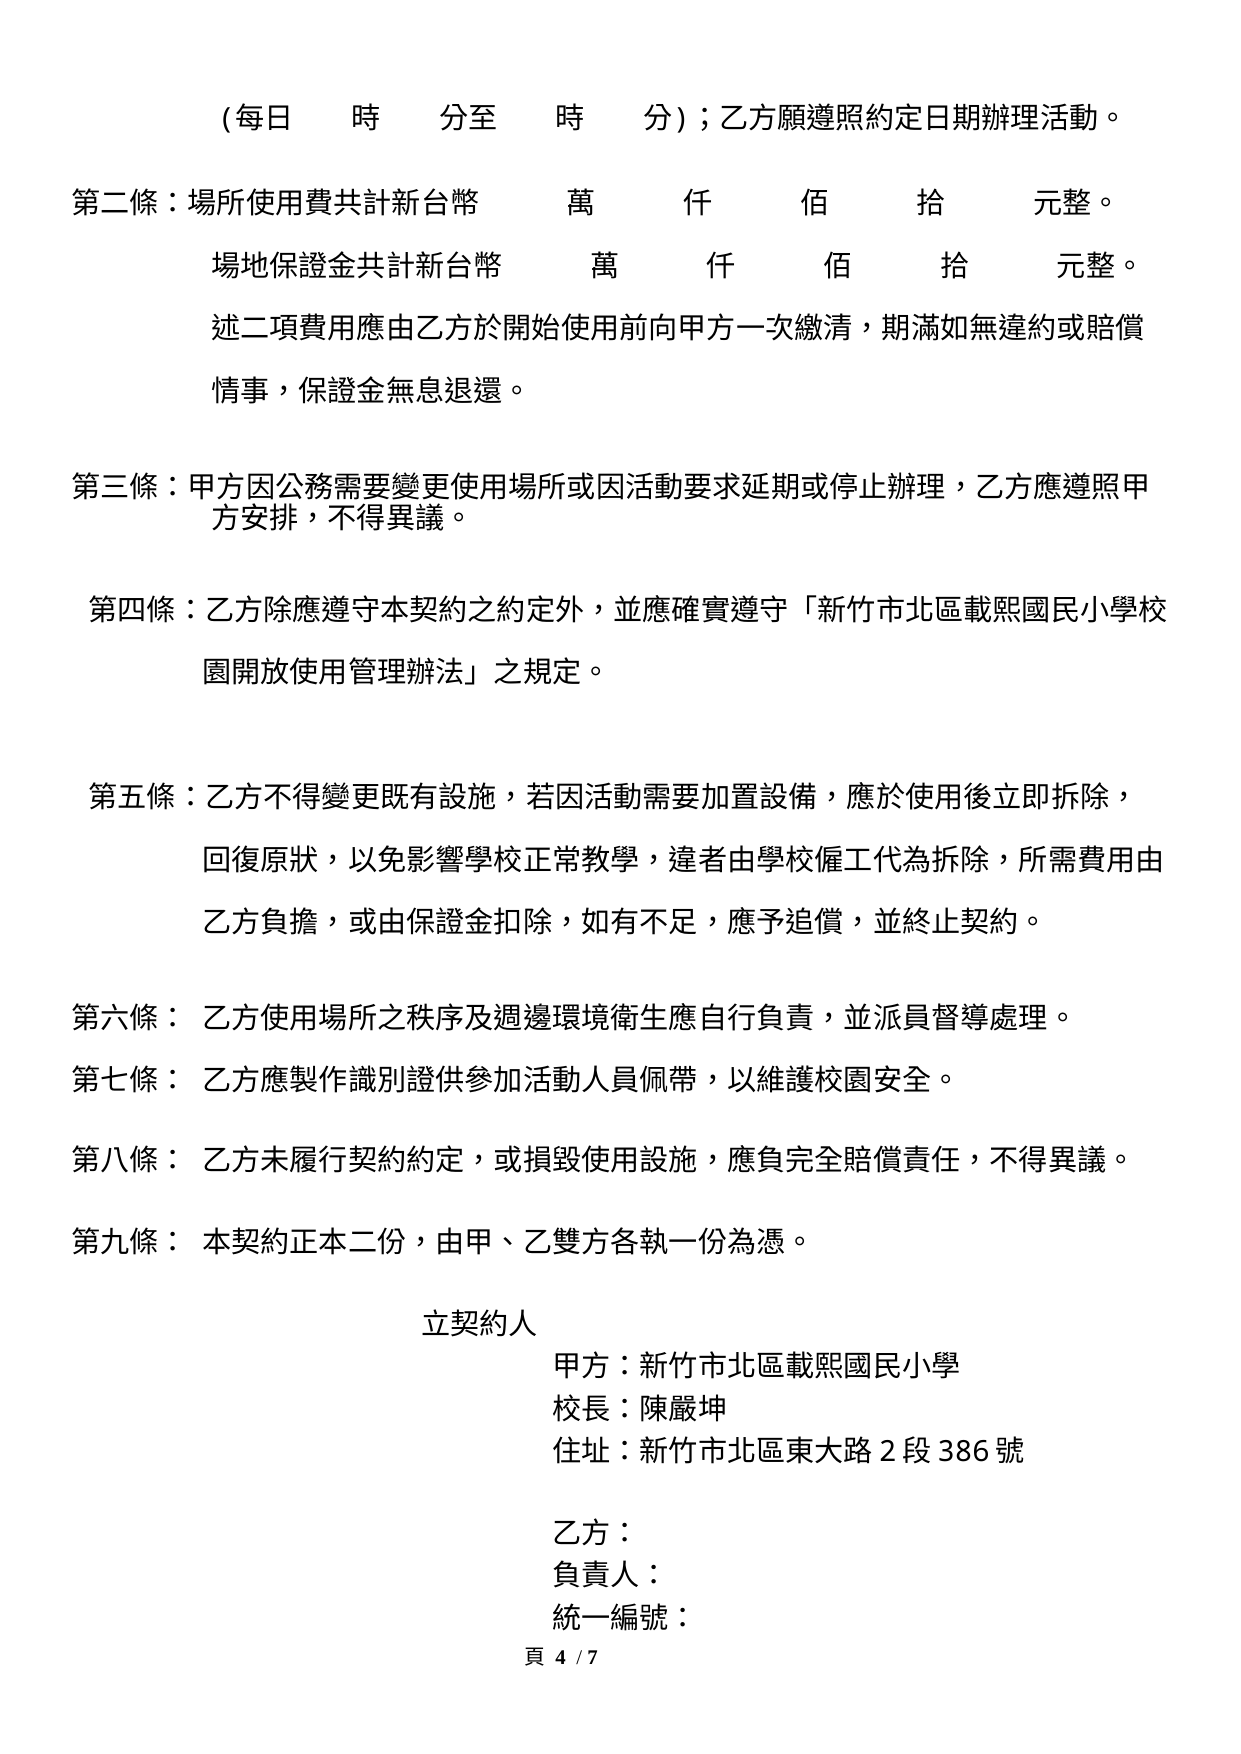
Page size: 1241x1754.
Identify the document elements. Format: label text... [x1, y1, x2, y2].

text 第九條： 本契約正本二份，由甲、乙雙方各執一份為憑。 [71, 1219, 1169, 1261]
text 負責人： [71, 1552, 1169, 1594]
text 方安排，不得異議。 [71, 503, 1169, 534]
text 乙方： [71, 1510, 1169, 1552]
text (每日 時 分至 時 分)；乙方願遵照約定日期辦理活動。 [77, 74, 1169, 137]
text 立契約人 [71, 1301, 1169, 1343]
text 住址：新竹市北區東大路2段386號 [71, 1428, 1169, 1470]
text 甲方：新竹市北區載熙國民小學 [71, 1343, 1169, 1385]
text 第三條：甲方因公務需要變更使用場所或因活動要求延期或停止辦理，乙方應遵照甲 [71, 472, 1169, 503]
text 述二項費用應由乙方於開始使用前向甲方一次繳清，期滿如無違約或賠償 [71, 284, 1169, 347]
text 第六條： 乙方使用場所之秩序及週邊環境衛生應自行負責，並派員督導處理。 [71, 1003, 1169, 1034]
text 第八條： 乙方未履行契約約定，或損毀使用設施，應負完全賠償責任，不得異議。 [71, 1137, 1169, 1179]
text 第四條：乙方除應遵守本契約之約定外，並應確實遵守「新竹市北區載熙國民小學校園開放使用管理辦法」之規定。 [71, 566, 1169, 691]
text 情事，保證金無息退還。 [71, 347, 1169, 409]
text 場地保證金共計新台幣 萬 仟 佰 拾 元整。 [71, 222, 1169, 284]
text 第五條：乙方不得變更既有設施，若因活動需要加置設備，應於使用後立即拆除， 回復原狀，以免影響學校正常教學，違者由學校僱工代為拆除，所需費用由乙方負擔，或由保證金扣除，如有不足，應予追償，並終止契約。 [71, 753, 1169, 941]
text 第二條：場所使用費共計新台幣 萬 仟 佰 拾 元整。 [71, 159, 1169, 222]
text 校長：陳嚴坤 [71, 1385, 1169, 1428]
text 統一編號： [71, 1594, 1169, 1637]
text 第七條： 乙方應製作識別證供參加活動人員佩帶，以維護校園安全。 [71, 1066, 1169, 1097]
